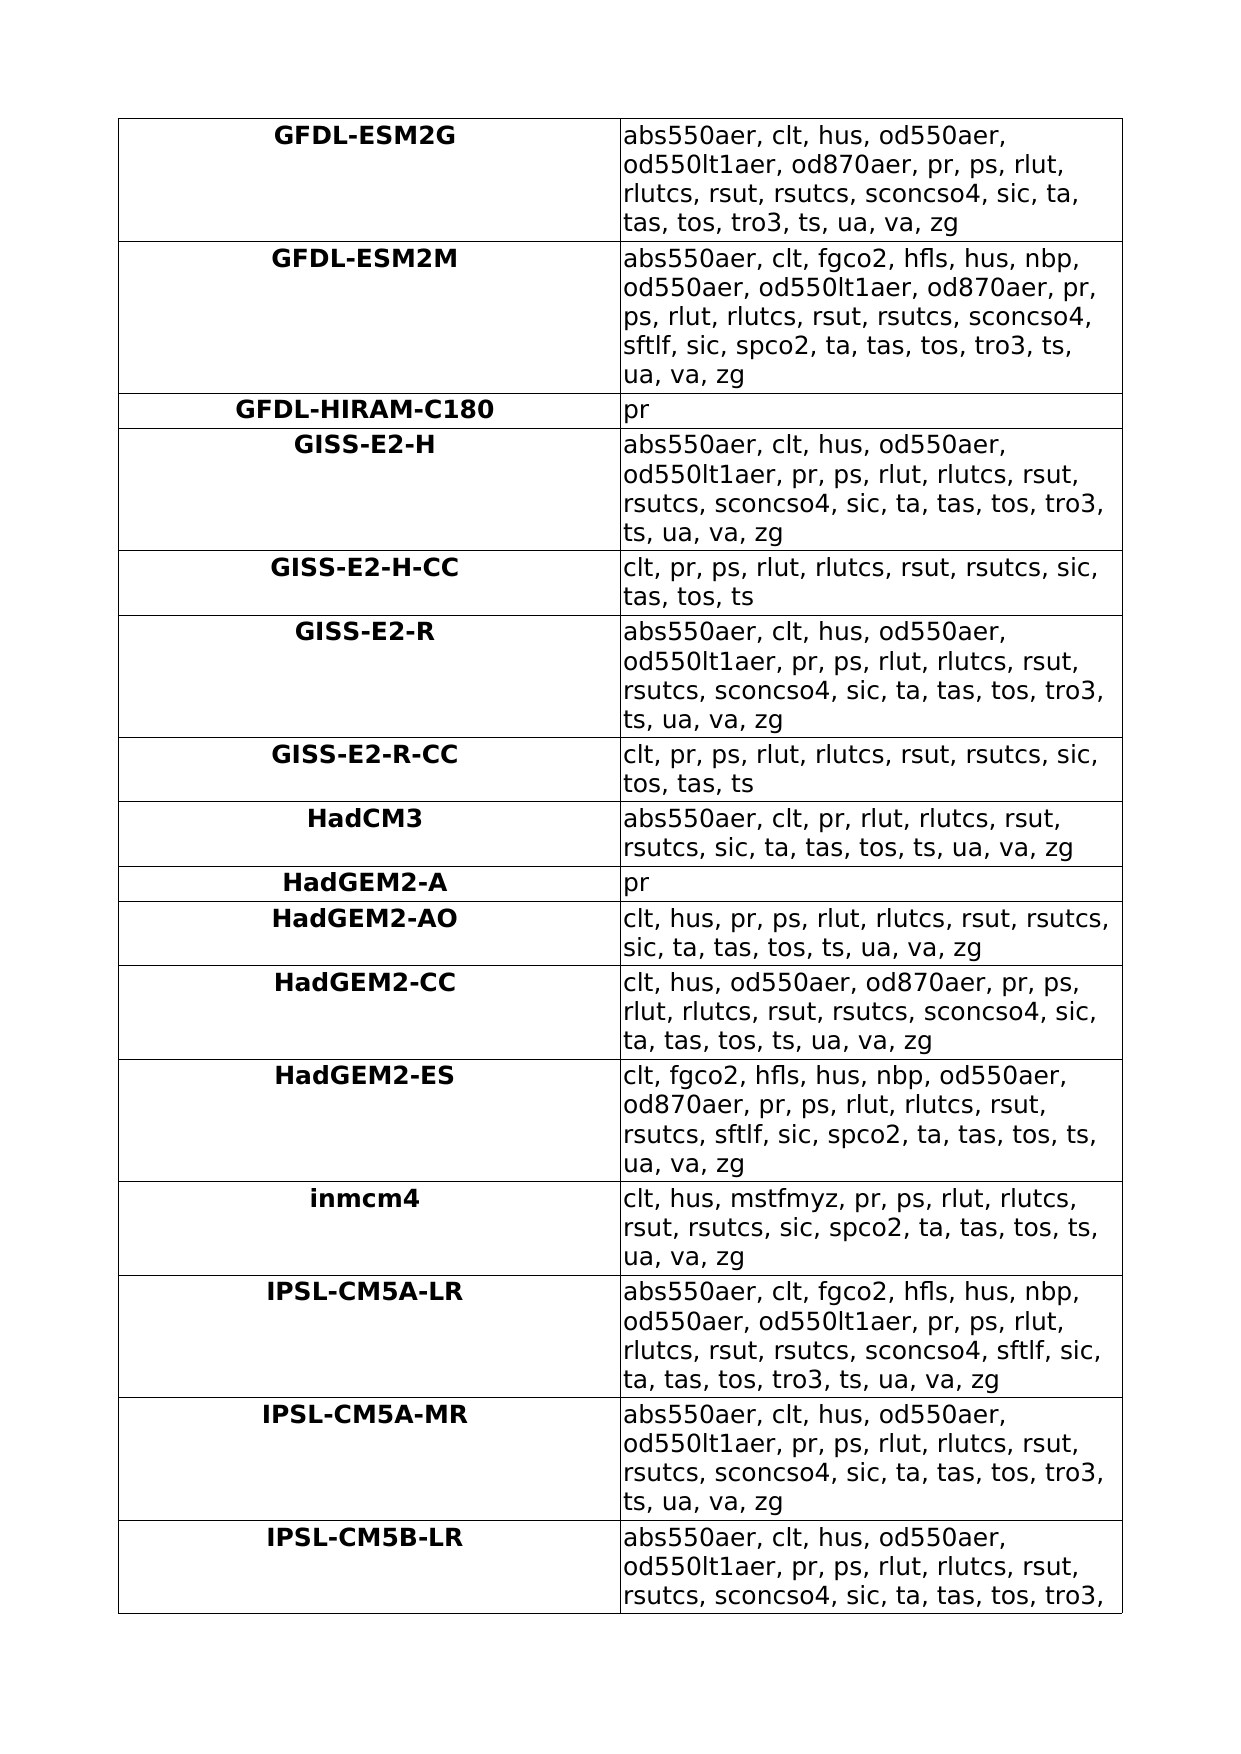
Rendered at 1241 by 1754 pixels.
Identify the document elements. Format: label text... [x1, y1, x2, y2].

table_cell abs550aer, clt, hus, od550aer, od550lt1aer, pr, ps, rlut, rlutcs, rsut, rsutcs, sconcso4, sic, ta, tas, tos, tro3, [621, 1521, 1122, 1613]
table_cell abs550aer, clt, hus, od550aer, od550lt1aer, pr, ps, rlut, rlutcs, rsut, rsutcs, sconcso4, sic, ta, tas, tos, tro3, ts, ua, va, zg [621, 616, 1122, 737]
table_cell HadCM3 [119, 802, 620, 866]
table_cell HadGEM2-CC [119, 966, 620, 1058]
table_cell GISS-E2-R [119, 616, 620, 737]
table_cell GFDL-HIRAM-C180 [119, 394, 620, 428]
table_cell clt, hus, mstfmyz, pr, ps, rlut, rlutcs, rsut, rsutcs, sic, spco2, ta, tas, tos, ts, ua, va, zg [621, 1182, 1122, 1274]
table_cell HadGEM2-A [119, 867, 620, 901]
table_cell pr [621, 394, 1122, 428]
table_cell abs550aer, clt, fgco2, hfls, hus, nbp, od550aer, od550lt1aer, od870aer, pr, ps, rlut, rlutcs, rsut, rsutcs, sconcso4, sftlf, sic, spco2, ta, tas, tos, tro3, ts, ua, va, zg [621, 242, 1122, 392]
table_cell clt, hus, od550aer, od870aer, pr, ps, rlut, rlutcs, rsut, rsutcs, sconcso4, sic, ta, tas, tos, ts, ua, va, zg [621, 966, 1122, 1058]
table_cell clt, hus, pr, ps, rlut, rlutcs, rsut, rsutcs, sic, ta, tas, tos, ts, ua, va, zg [621, 902, 1122, 965]
table_cell GISS-E2-H [119, 429, 620, 550]
table_cell IPSL-CM5A-LR [119, 1276, 620, 1397]
table_cell GISS-E2-H-CC [119, 551, 620, 614]
table_cell abs550aer, clt, hus, od550aer, od550lt1aer, pr, ps, rlut, rlutcs, rsut, rsutcs, sconcso4, sic, ta, tas, tos, tro3, ts, ua, va, zg [621, 1398, 1122, 1520]
table_cell HadGEM2-AO [119, 902, 620, 965]
table_cell clt, pr, ps, rlut, rlutcs, rsut, rsutcs, sic, tos, tas, ts [621, 738, 1122, 801]
table_cell clt, fgco2, hfls, hus, nbp, od550aer, od870aer, pr, ps, rlut, rlutcs, rsut, rsutcs, sftlf, sic, spco2, ta, tas, tos, ts, ua, va, zg [621, 1060, 1122, 1181]
table_cell GISS-E2-R-CC [119, 738, 620, 801]
table_cell clt, pr, ps, rlut, rlutcs, rsut, rsutcs, sic, tas, tos, ts [621, 551, 1122, 614]
table_cell abs550aer, clt, pr, rlut, rlutcs, rsut, rsutcs, sic, ta, tas, tos, ts, ua, va, zg [621, 802, 1122, 866]
table_cell abs550aer, clt, hus, od550aer, od550lt1aer, pr, ps, rlut, rlutcs, rsut, rsutcs, sconcso4, sic, ta, tas, tos, tro3, ts, ua, va, zg [621, 429, 1122, 550]
table_cell GFDL-ESM2G [119, 119, 620, 241]
table_cell abs550aer, clt, fgco2, hfls, hus, nbp, od550aer, od550lt1aer, pr, ps, rlut, rlutcs, rsut, rsutcs, sconcso4, sftlf, sic, ta, tas, tos, tro3, ts, ua, va, zg [621, 1276, 1122, 1397]
table_cell HadGEM2-ES [119, 1060, 620, 1181]
table_cell inmcm4 [119, 1182, 620, 1274]
table_cell pr [621, 867, 1122, 901]
table_cell IPSL-CM5A-MR [119, 1398, 620, 1520]
table_cell abs550aer, clt, hus, od550aer, od550lt1aer, od870aer, pr, ps, rlut, rlutcs, rsut, rsutcs, sconcso4, sic, ta, tas, tos, tro3, ts, ua, va, zg [621, 119, 1122, 241]
table_cell GFDL-ESM2M [119, 242, 620, 392]
table_cell IPSL-CM5B-LR [119, 1521, 620, 1613]
